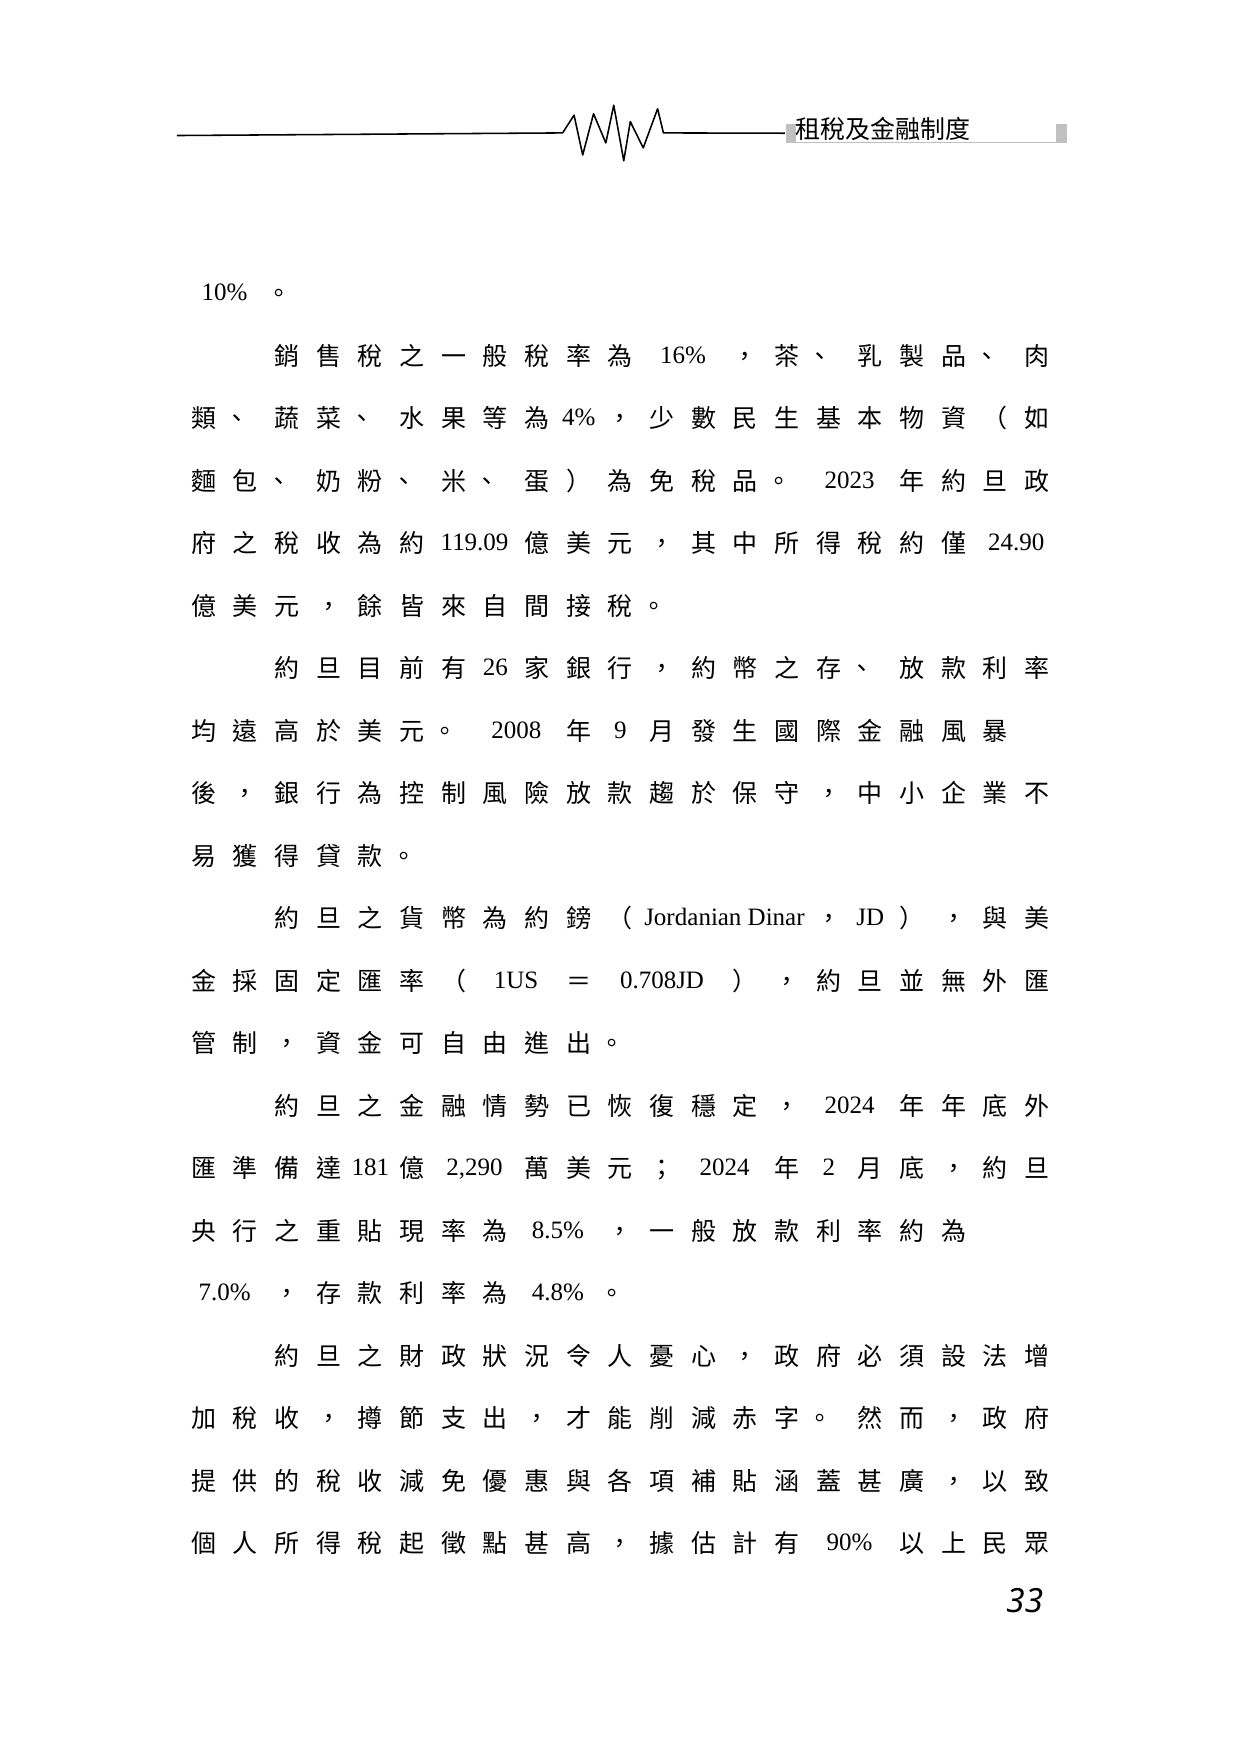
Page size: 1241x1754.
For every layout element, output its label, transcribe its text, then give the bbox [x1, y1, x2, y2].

text 銷售稅之一般稅率為16%，茶、乳製品、肉類、蔬菜、水果等為4%，少數民生基本物資（如麵包、奶粉、米、蛋）為免稅品。2023年約旦政府之稅收為約119.09億美元，其中所得稅約僅24.90億美元，餘皆來自間接稅。 [183, 313, 1058, 625]
text 約旦之財政狀況令人憂心，政府必須設法增加稅收，撙節支出，才能削減赤字。然而，政府提供的稅收減免優惠與各項補貼涵蓋甚廣，以致個人所得稅起徵點甚高，據估計有90%以上民眾 [183, 1313, 1058, 1563]
text 約旦之金融情勢已恢復穩定，2024年年底外匯準備達181億2,290萬美元；2024年2月底，約旦央行之重貼現率為8.5%，一般放款利率約為7.0%，存款利率為4.8%。 [183, 1063, 1058, 1313]
text 約旦目前有26家銀行，約幣之存、放款利率均遠高於美元。2008年9月發生國際金融風暴後，銀行為控制風險放款趨於保守，中小企業不易獲得貸款。 [183, 625, 1058, 875]
text 約旦之貨幣為約鎊（Jordanian Dinar，JD），與美金採固定匯率（1US＝0.708JD），約旦並無外匯管制，資金可自由進出。 [183, 875, 1058, 1063]
text 10%。 [183, 250, 1058, 313]
